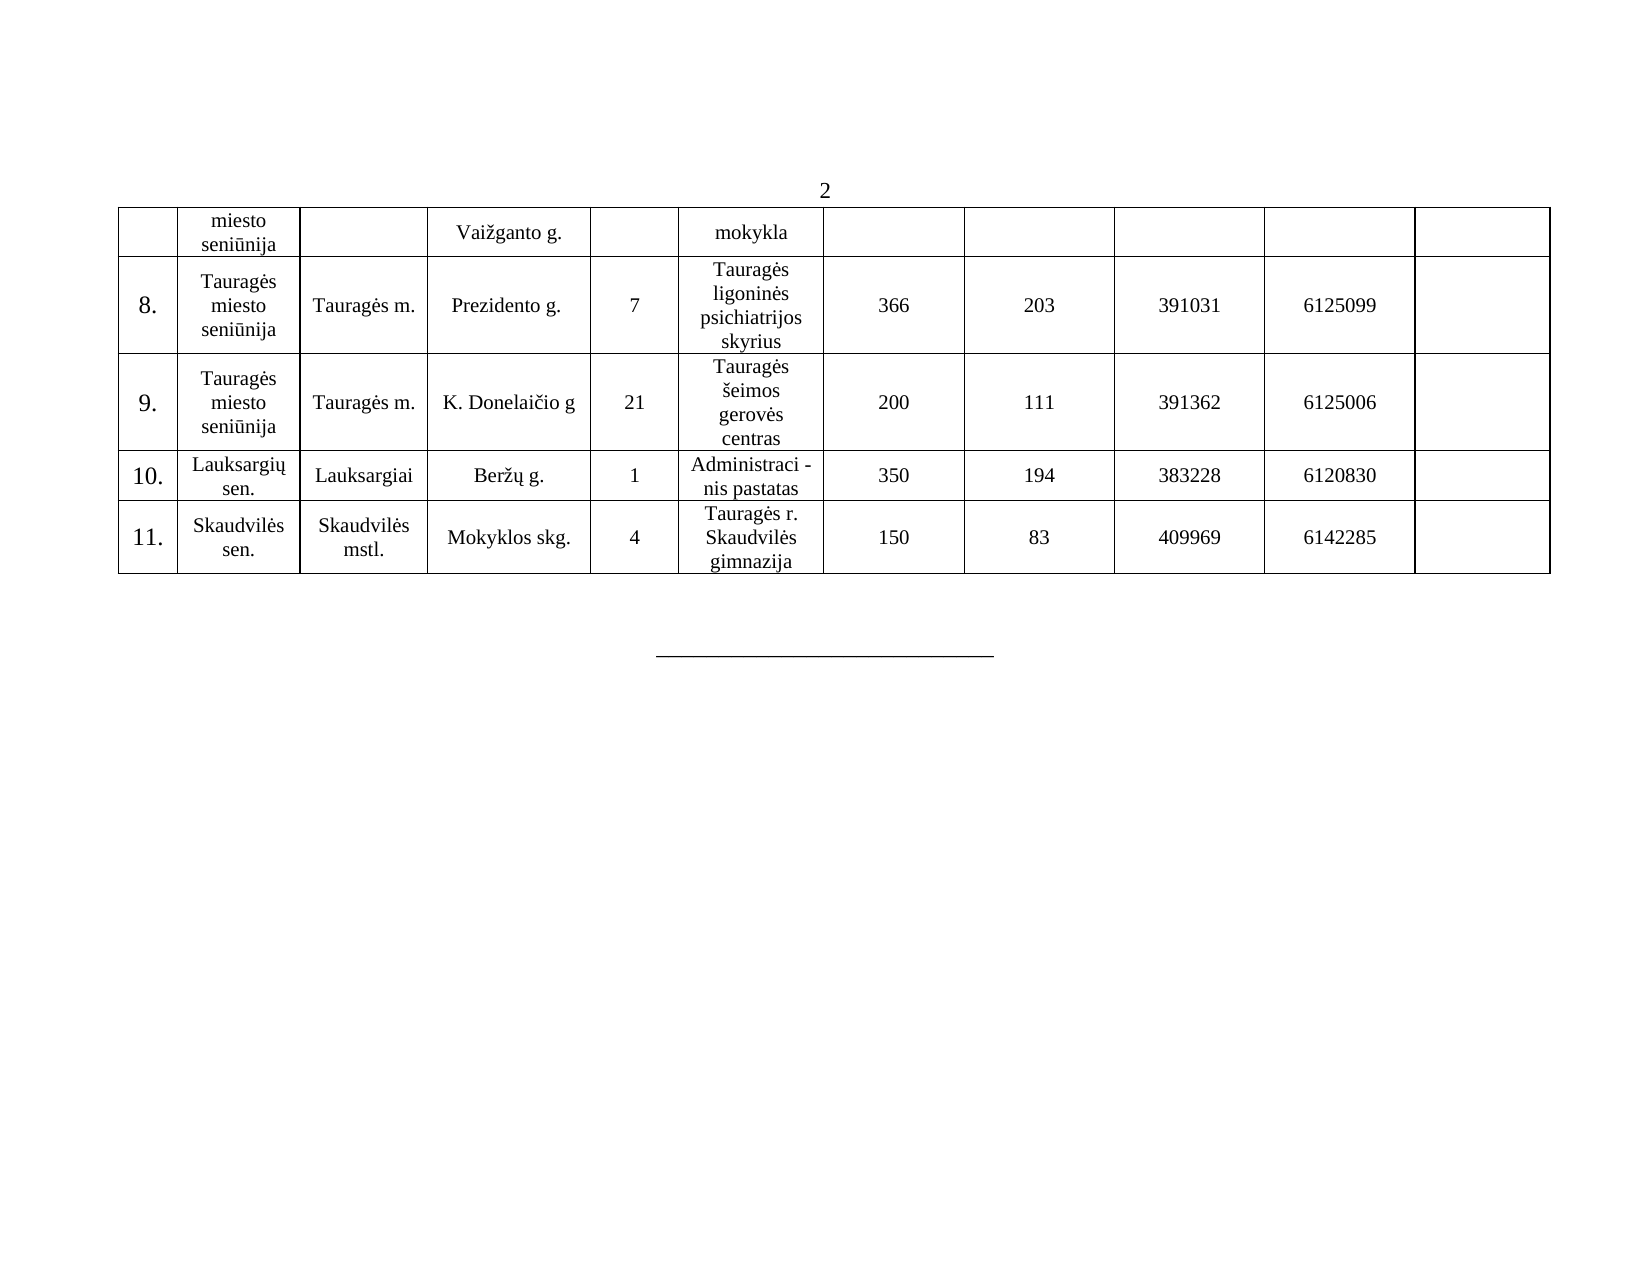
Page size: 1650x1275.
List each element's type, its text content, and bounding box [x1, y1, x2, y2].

table_cell 350 [824, 451, 964, 499]
table_cell Lauksargių sen. [178, 451, 299, 499]
table_cell 9. [119, 354, 177, 450]
table_cell Tauragės m. [301, 354, 427, 450]
table_cell 4 [591, 501, 678, 573]
table_cell Tauragės miesto seniūnija [178, 257, 299, 353]
table_cell [301, 208, 427, 256]
table_cell [824, 208, 964, 256]
table_cell Prezidento g. [428, 257, 590, 353]
text ___________________________ [118, 631, 1532, 660]
table_cell [1416, 451, 1549, 499]
table_cell 8. [119, 257, 177, 353]
table_cell 366 [824, 257, 964, 353]
table_cell Lauksargiai [301, 451, 427, 499]
table_cell Skaudvilės sen. [178, 501, 299, 573]
table_cell [1115, 208, 1264, 256]
table_cell mokykla [679, 208, 823, 256]
table_cell [1265, 208, 1414, 256]
table_cell 6142285 [1265, 501, 1414, 573]
table_cell 6120830 [1265, 451, 1414, 499]
table_cell [1416, 257, 1549, 353]
table_cell 409969 [1115, 501, 1264, 573]
table_cell [965, 208, 1114, 256]
table_cell Beržų g. [428, 451, 590, 499]
table_cell 6125006 [1265, 354, 1414, 450]
table_cell 391031 [1115, 257, 1264, 353]
table_cell 111 [965, 354, 1114, 450]
table_cell 10. [119, 451, 177, 499]
table_cell [119, 208, 177, 256]
table_cell 194 [965, 451, 1114, 499]
table_cell Administraci -nis pastatas [679, 451, 823, 499]
table_cell Mokyklos skg. [428, 501, 590, 573]
table_cell [591, 208, 678, 256]
table_cell 203 [965, 257, 1114, 353]
table_cell Tauragės ligoninės psichiatrijos skyrius [679, 257, 823, 353]
table_cell 200 [824, 354, 964, 450]
table_cell Skaudvilės mstl. [301, 501, 427, 573]
table_cell 1 [591, 451, 678, 499]
table_cell 7 [591, 257, 678, 353]
table_cell 11. [119, 501, 177, 573]
table_cell 6125099 [1265, 257, 1414, 353]
table_cell Vaižganto g. [428, 208, 590, 256]
table_cell 383228 [1115, 451, 1264, 499]
table_cell Tauragės šeimos gerovės centras [679, 354, 823, 450]
table_cell 150 [824, 501, 964, 573]
table_cell [1416, 208, 1549, 256]
table_cell 391362 [1115, 354, 1264, 450]
table_cell [1416, 501, 1549, 573]
table_cell miesto seniūnija [178, 208, 299, 256]
table_cell [1416, 354, 1549, 450]
table_cell 21 [591, 354, 678, 450]
table_cell K. Donelaičio g [428, 354, 590, 450]
table_cell Tauragės r. Skaudvilės gimnazija [679, 501, 823, 573]
table_cell Tauragės m. [301, 257, 427, 353]
table_cell 83 [965, 501, 1114, 573]
table_cell Tauragės miesto seniūnija [178, 354, 299, 450]
